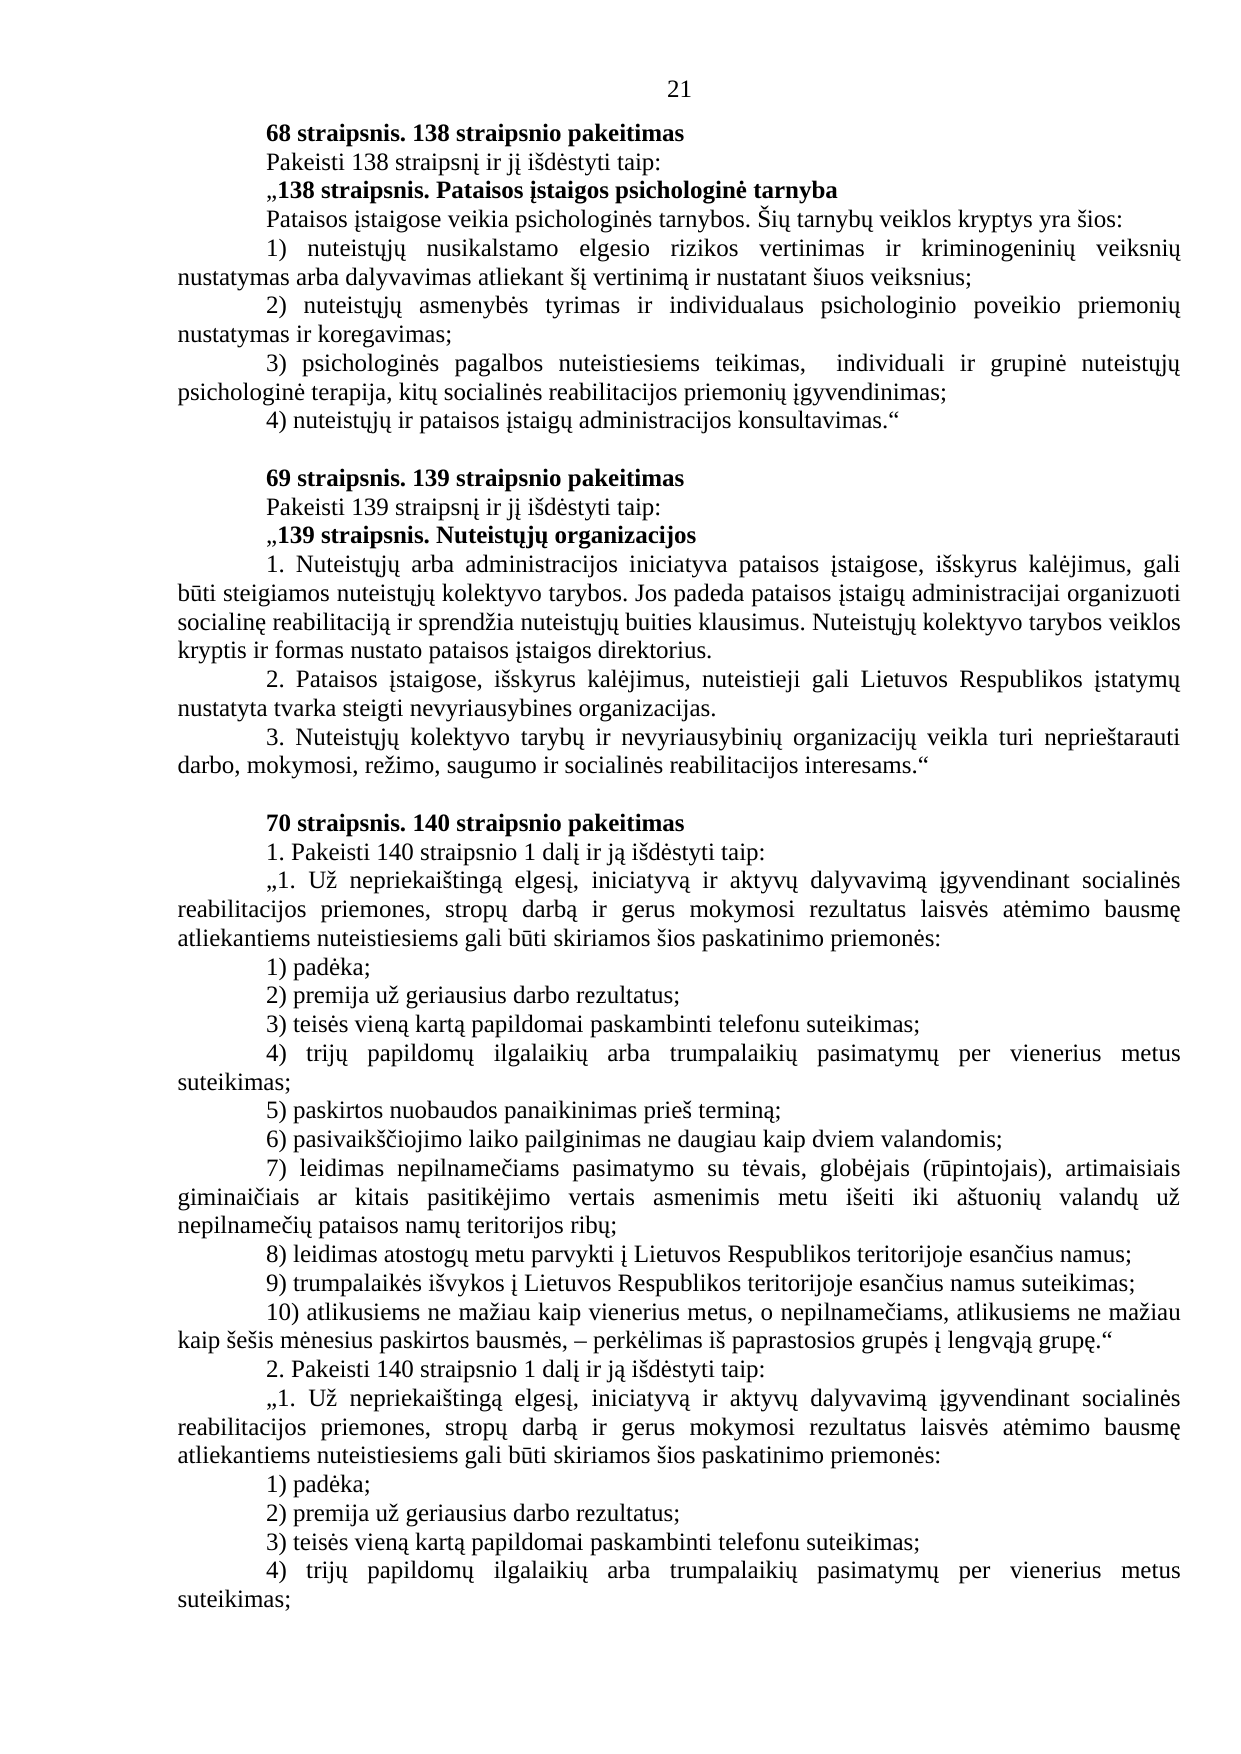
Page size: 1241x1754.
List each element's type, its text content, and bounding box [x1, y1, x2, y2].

text 3. Nuteistųjų kolektyvo tarybų ir nevyriausybinių organizacijų veikla turi neprieštarauti darbo, mokymosi, režimo, saugumo ir socialinės reabilitacijos interesams.“ [177, 722, 1181, 779]
text 2. Pakeisti 140 straipsnio 1 dalį ir ją išdėstyti taip: [177, 1354, 1181, 1383]
text 6) pasivaikščiojimo laiko pailginimas ne daugiau kaip dviem valandomis; [177, 1124, 1181, 1153]
text 1. Nuteistųjų arba administracijos iniciatyva pataisos įstaigose, išskyrus kalėjimus, gali būti steigiamos nuteistųjų kolektyvo tarybos. Jos padeda pataisos įstaigų administracijai organizuoti socialinę reabilitaciją ir sprendžia nuteistųjų buities klausimus. Nuteistųjų kolektyvo tarybos veiklos kryptis ir formas nustato pataisos įstaigos direktorius. [177, 549, 1181, 664]
text 1) nuteistųjų nusikalstamo elgesio rizikos vertinimas ir kriminogeninių veiksnių nustatymas arba dalyvavimas atliekant šį vertinimą ir nustatant šiuos veiksnius; [177, 233, 1181, 291]
text 3) teisės vieną kartą papildomai paskambinti telefonu suteikimas; [266, 1009, 1181, 1038]
text „138 straipsnis. Pataisos įstaigos psichologinė tarnyba [177, 176, 1181, 204]
text 70 straipsnis. 140 straipsnio pakeitimas [177, 808, 1181, 837]
text 8) leidimas atostogų metu parvykti į Lietuvos Respublikos teritorijoje esančius namus; [177, 1239, 1181, 1268]
text Pakeisti 138 straipsnį ir jį išdėstyti taip: [177, 147, 1181, 176]
text 7) leidimas nepilnamečiams pasimatymo su tėvais, globėjais (rūpintojais), artimaisiais giminaičiais ar kitais pasitikėjimo vertais asmenimis metu išeiti iki aštuonių valandų už nepilnamečių pataisos namų teritorijos ribų; [177, 1153, 1181, 1239]
text 1. Pakeisti 140 straipsnio 1 dalį ir ją išdėstyti taip: [177, 837, 1181, 866]
text 1) padėka; [177, 952, 1181, 981]
text 2) premija už geriausius darbo rezultatus; [266, 1498, 1181, 1527]
text 9) trumpalaikės išvykos į Lietuvos Respublikos teritorijoje esančius namus suteikimas; [177, 1268, 1181, 1297]
text 3) psichologinės pagalbos nuteistiesiems teikimas, individuali ir grupinė nuteistųjų psichologinė terapija, kitų socialinės reabilitacijos priemonių įgyvendinimas; [177, 348, 1181, 406]
text 4) nuteistųjų ir pataisos įstaigų administracijos konsultavimas.“ [177, 406, 1181, 434]
text „139 straipsnis. Nuteistųjų organizacijos [177, 521, 1181, 549]
text 2) nuteistųjų asmenybės tyrimas ir individualaus psichologinio poveikio priemonių nustatymas ir koregavimas; [177, 291, 1181, 348]
text 3) teisės vieną kartą papildomai paskambinti telefonu suteikimas; [266, 1527, 1181, 1556]
text 1) padėka; [177, 1469, 1181, 1498]
text „1. Už nepriekaištingą elgesį, iniciatyvą ir aktyvų dalyvavimą įgyvendinant socialinės reabilitacijos priemones, stropų darbą ir gerus mokymosi rezultatus laisvės atėmimo bausmę atliekantiems nuteistiesiems gali būti skiriamos šios paskatinimo priemonės: [177, 866, 1181, 952]
text 2) premija už geriausius darbo rezultatus; [266, 981, 1181, 1009]
text 69 straipsnis. 139 straipsnio pakeitimas [177, 463, 1181, 492]
text 10) atlikusiems ne mažiau kaip vienerius metus, o nepilnamečiams, atlikusiems ne mažiau kaip šešis mėnesius paskirtos bausmės, – perkėlimas iš paprastosios grupės į lengvąją grupę.“ [177, 1297, 1181, 1354]
text 68 straipsnis. 138 straipsnio pakeitimas [177, 118, 1181, 147]
text 5) paskirtos nuobaudos panaikinimas prieš terminą; [177, 1096, 1181, 1124]
text 4) trijų papildomų ilgalaikių arba trumpalaikių pasimatymų per vienerius metus suteikimas; [177, 1556, 1181, 1613]
text „1. Už nepriekaištingą elgesį, iniciatyvą ir aktyvų dalyvavimą įgyvendinant socialinės reabilitacijos priemones, stropų darbą ir gerus mokymosi rezultatus laisvės atėmimo bausmę atliekantiems nuteistiesiems gali būti skiriamos šios paskatinimo priemonės: [177, 1383, 1181, 1469]
text 4) trijų papildomų ilgalaikių arba trumpalaikių pasimatymų per vienerius metus suteikimas; [177, 1038, 1181, 1096]
text 2. Pataisos įstaigose, išskyrus kalėjimus, nuteistieji gali Lietuvos Respublikos įstatymų nustatyta tvarka steigti nevyriausybines organizacijas. [177, 664, 1181, 722]
text Pataisos įstaigose veikia psichologinės tarnybos. Šių tarnybų veiklos kryptys yra šios: [177, 204, 1181, 233]
text Pakeisti 139 straipsnį ir jį išdėstyti taip: [177, 492, 1181, 521]
